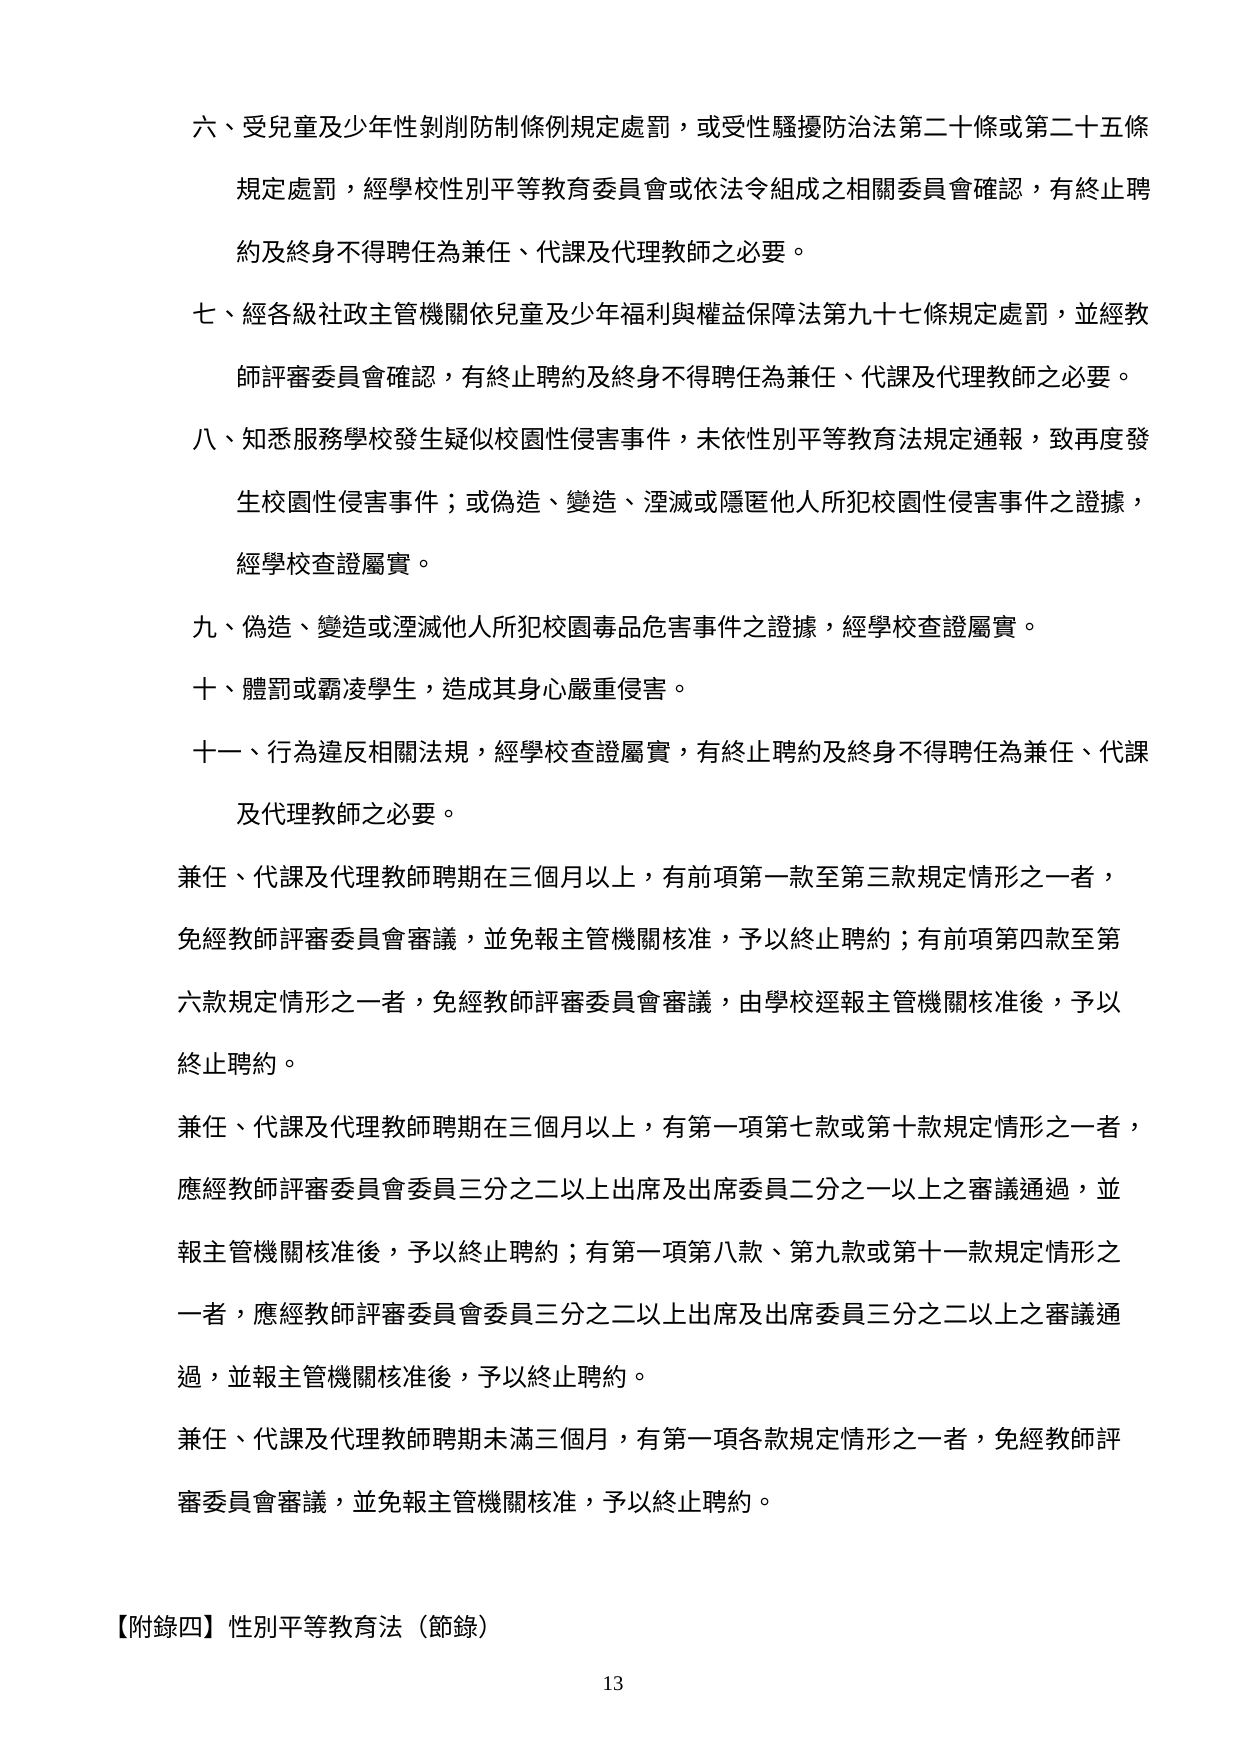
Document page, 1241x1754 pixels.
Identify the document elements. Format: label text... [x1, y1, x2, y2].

text 兼任、代課及代理教師聘期在三個月以上，有前項第一款至第三款規定情形之一者，免經教師評審委員會審議，並免報主管機關核准，予以終止聘約；有前項第四款至第六款規定情形之一者，免經教師評審委員會審議，由學校逕報主管機關核准後，予以終止聘約。 [177, 834, 1122, 1084]
text 十、體罰或霸凌學生，造成其身心嚴重侵害。 [192, 646, 1152, 709]
text 十一、行為違反相關法規，經學校查證屬實，有終止聘約及終身不得聘任為兼任、代課及代理教師之必要。 [192, 709, 1152, 834]
text 兼任、代課及代理教師聘期未滿三個月，有第一項各款規定情形之一者，免經教師評審委員會審議，並免報主管機關核准，予以終止聘約。 [177, 1396, 1122, 1521]
text 兼任、代課及代理教師聘期在三個月以上，有第一項第七款或第十款規定情形之一者，應經教師評審委員會委員三分之二以上出席及出席委員二分之一以上之審議通過，並報主管機關核准後，予以終止聘約；有第一項第八款、第九款或第十一款規定情形之一者，應經教師評審委員會委員三分之二以上出席及出席委員三分之二以上之審議通過，並報主管機關核准後，予以終止聘約。 [177, 1084, 1122, 1396]
text 七、經各級社政主管機關依兒童及少年福利與權益保障法第九十七條規定處罰，並經教師評審委員會確認，有終止聘約及終身不得聘任為兼任、代課及代理教師之必要。 [192, 271, 1152, 396]
text 【附錄四】性別平等教育法（節錄） [103, 1584, 1122, 1646]
text 六、受兒童及少年性剝削防制條例規定處罰，或受性騷擾防治法第二十條或第二十五條規定處罰，經學校性別平等教育委員會或依法令組成之相關委員會確認，有終止聘約及終身不得聘任為兼任、代課及代理教師之必要。 [192, 84, 1152, 271]
text 九、偽造、變造或湮滅他人所犯校園毒品危害事件之證據，經學校查證屬實。 [192, 584, 1152, 646]
text 八、知悉服務學校發生疑似校園性侵害事件，未依性別平等教育法規定通報，致再度發生校園性侵害事件；或偽造、變造、湮滅或隱匿他人所犯校園性侵害事件之證據，經學校查證屬實。 [192, 396, 1152, 584]
